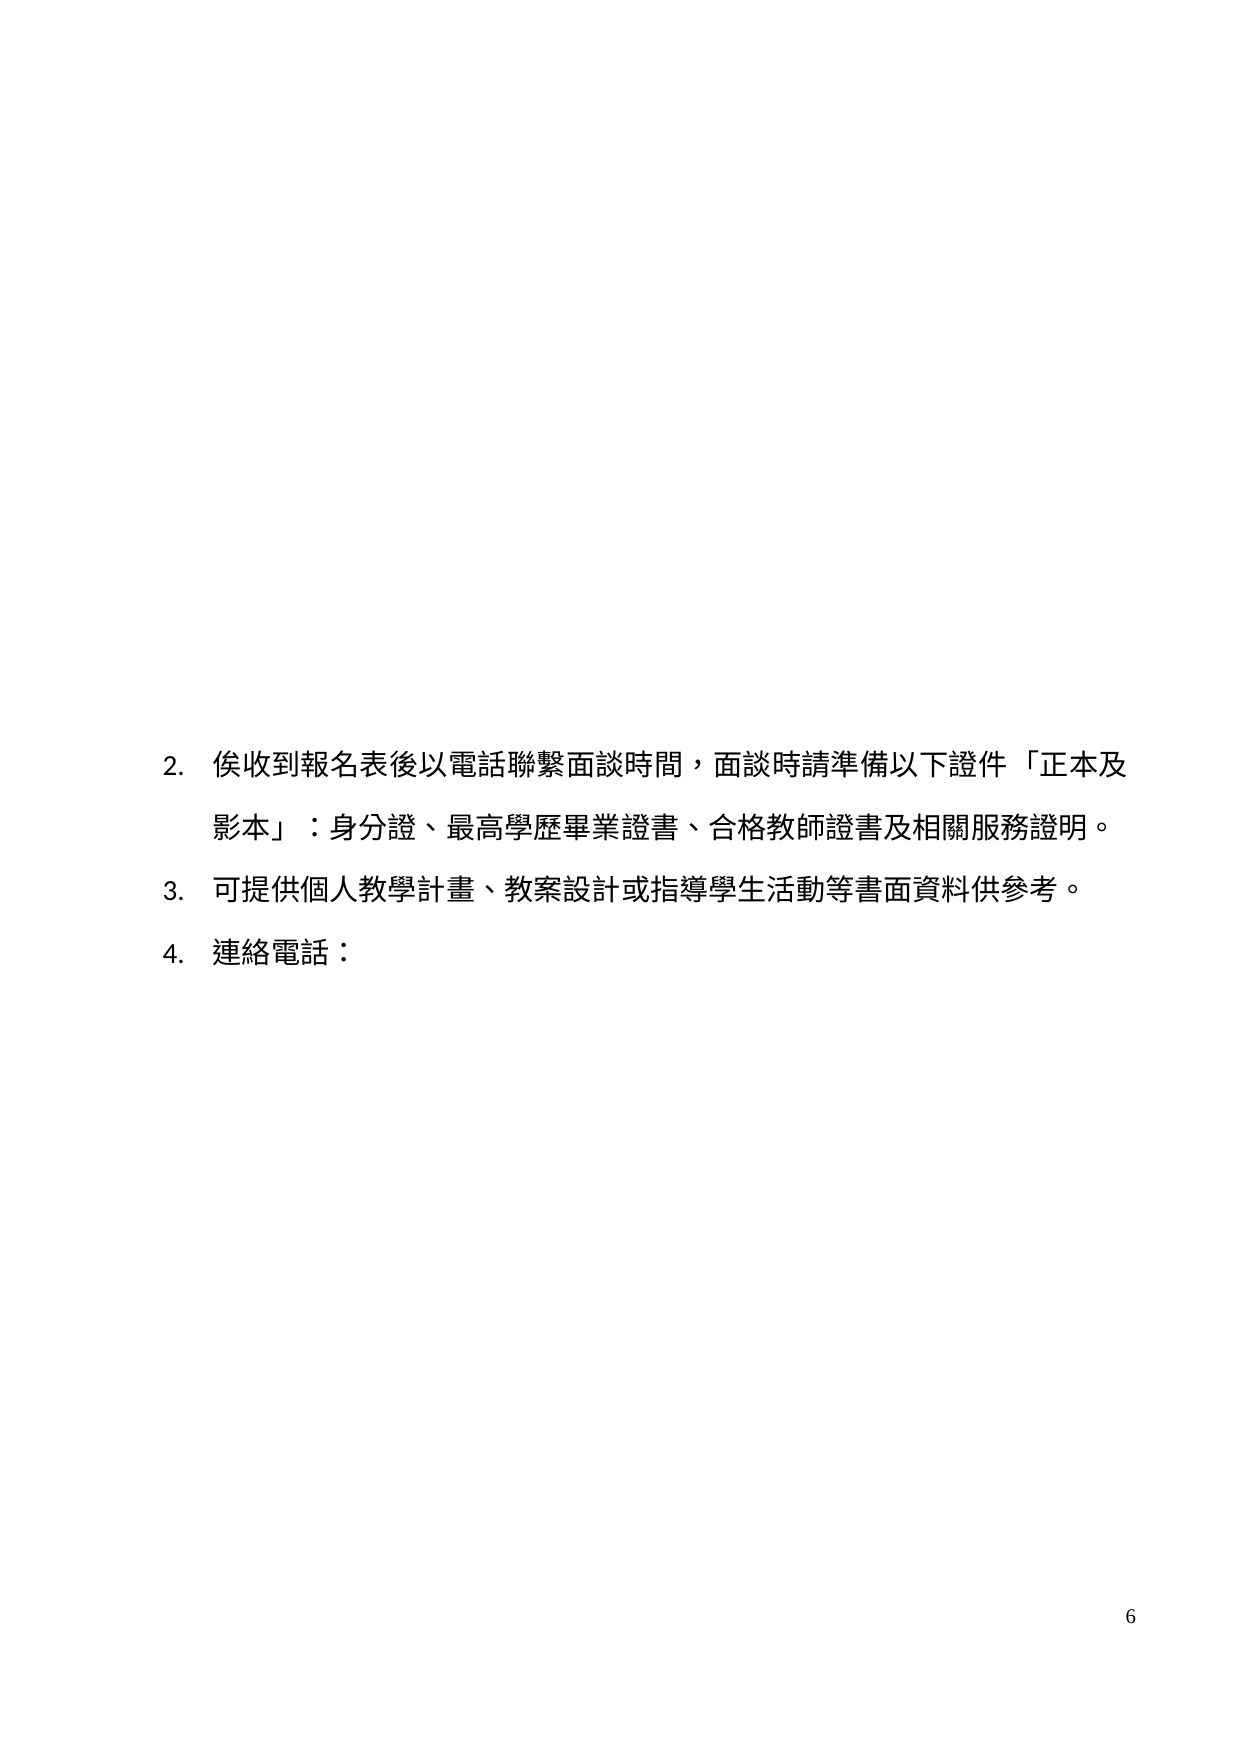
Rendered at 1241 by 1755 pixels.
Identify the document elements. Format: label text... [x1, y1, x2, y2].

list 連絡電話： [162, 909, 1128, 971]
list 可提供個人教學計畫、教案設計或指導學生活動等書面資料供參考。 [162, 846, 1128, 909]
list 俟收到報名表後以電話聯繫面談時間，面談時請準備以下證件「正本及影本」：身分證、最高學歷畢業證書、合格教師證書及相關服務證明。 [162, 721, 1128, 846]
